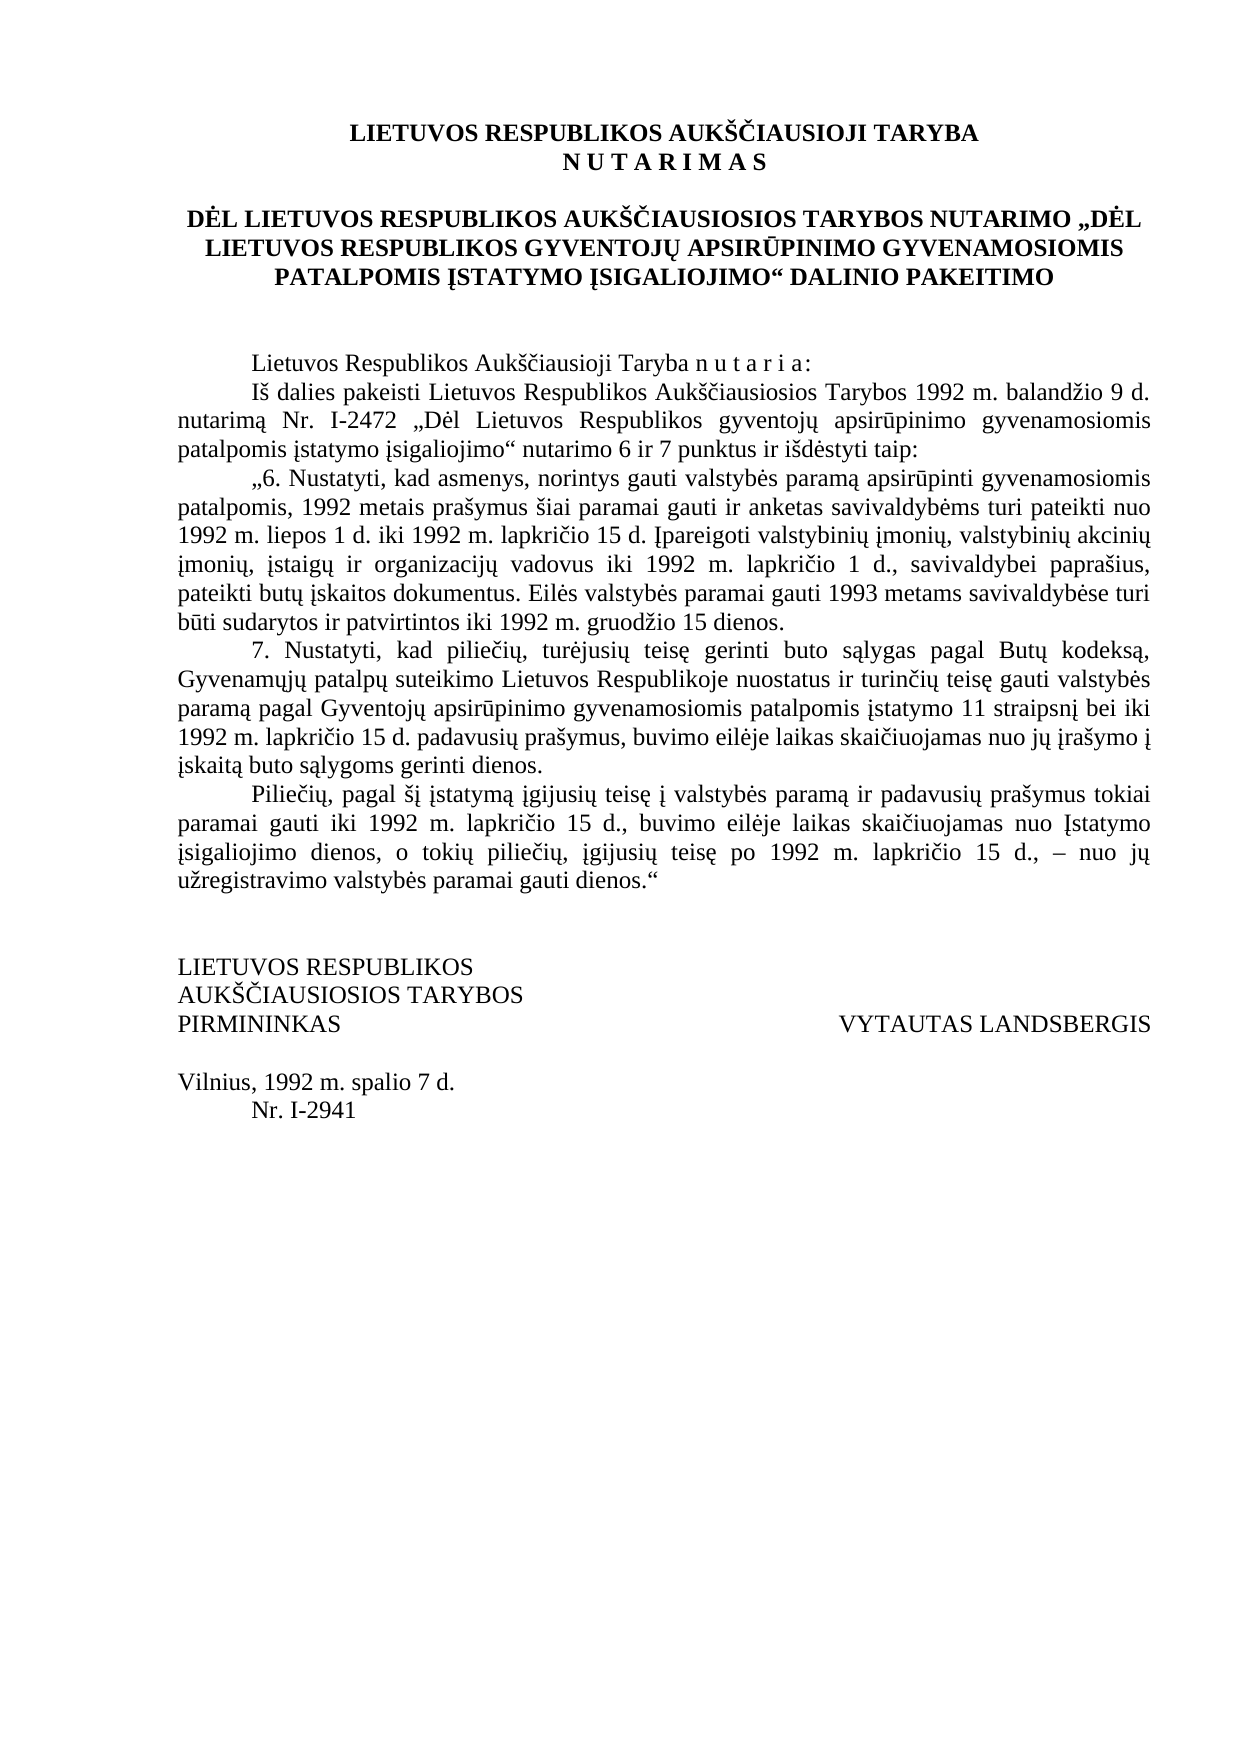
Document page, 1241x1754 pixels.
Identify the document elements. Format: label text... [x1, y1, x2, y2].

text Iš dalies pakeisti Lietuvos Respublikos Aukščiausiosios Tarybos 1992 m. balandžio 9 d. nutarimą Nr. I-2472 „Dėl Lietuvos Respublikos gyventojų apsirūpinimo gyvenamosiomis patalpomis įstatymo įsigaliojimo“ nutarimo 6 ir 7 punktus ir išdėstyti taip: [177, 377, 1152, 463]
text DĖL LIETUVOS RESPUBLIKOS AUKŠČIAUSIOSIOS TARYBOS NUTARIMO „DĖL LIETUVOS RESPUBLIKOS GYVENTOJŲ APSIRŪPINIMO GYVENAMOSIOMIS PATALPOMIS ĮSTATYMO ĮSIGALIOJIMO“ DALINIO PAKEITIMO [177, 204, 1152, 291]
text Lietuvos Respublikos Aukščiausioji Taryba nutaria: [177, 348, 1152, 377]
text „6. Nustatyti, kad asmenys, norintys gauti valstybės paramą apsirūpinti gyvenamosiomis patalpomis, 1992 metais prašymus šiai paramai gauti ir anketas savivaldybėms turi pateikti nuo 1992 m. liepos 1 d. iki 1992 m. lapkričio 15 d. Įpareigoti valstybinių įmonių, valstybinių akcinių įmonių, įstaigų ir organizacijų vadovus iki 1992 m. lapkričio 1 d., savivaldybei paprašius, pateikti butų įskaitos dokumentus. Eilės valstybės paramai gauti 1993 metams savivaldybėse turi būti sudarytos ir patvirtintos iki 1992 m. gruodžio 15 dienos. [177, 463, 1152, 636]
text Nr. I-2941 [177, 1096, 1152, 1124]
text N U T A R I M A S [177, 147, 1152, 176]
text LIETUVOS RESPUBLIKOS AUKŠČIAUSIOJI TARYBA [177, 118, 1152, 147]
text PIRMININKAS VYTAUTAS LANDSBERGIS [177, 1009, 1152, 1038]
text LIETUVOS RESPUBLIKOS [177, 952, 1152, 981]
text Vilnius, 1992 m. spalio 7 d. [177, 1067, 1152, 1096]
text AUKŠČIAUSIOSIOS TARYBOS [177, 981, 1152, 1009]
text Piliečių, pagal šį įstatymą įgijusių teisę į valstybės paramą ir padavusių prašymus tokiai paramai gauti iki 1992 m. lapkričio 15 d., buvimo eilėje laikas skaičiuojamas nuo Įstatymo įsigaliojimo dienos, o tokių piliečių, įgijusių teisę po 1992 m. lapkričio 15 d., – nuo jų užregistravimo valstybės paramai gauti dienos.“ [177, 779, 1152, 894]
text 7. Nustatyti, kad piliečių, turėjusių teisę gerinti buto sąlygas pagal Butų kodeksą, Gyvenamųjų patalpų suteikimo Lietuvos Respublikoje nuostatus ir turinčių teisę gauti valstybės paramą pagal Gyventojų apsirūpinimo gyvenamosiomis patalpomis įstatymo 11 straipsnį bei iki 1992 m. lapkričio 15 d. padavusių prašymus, buvimo eilėje laikas skaičiuojamas nuo jų įrašymo į įskaitą buto sąlygoms gerinti dienos. [177, 636, 1152, 779]
